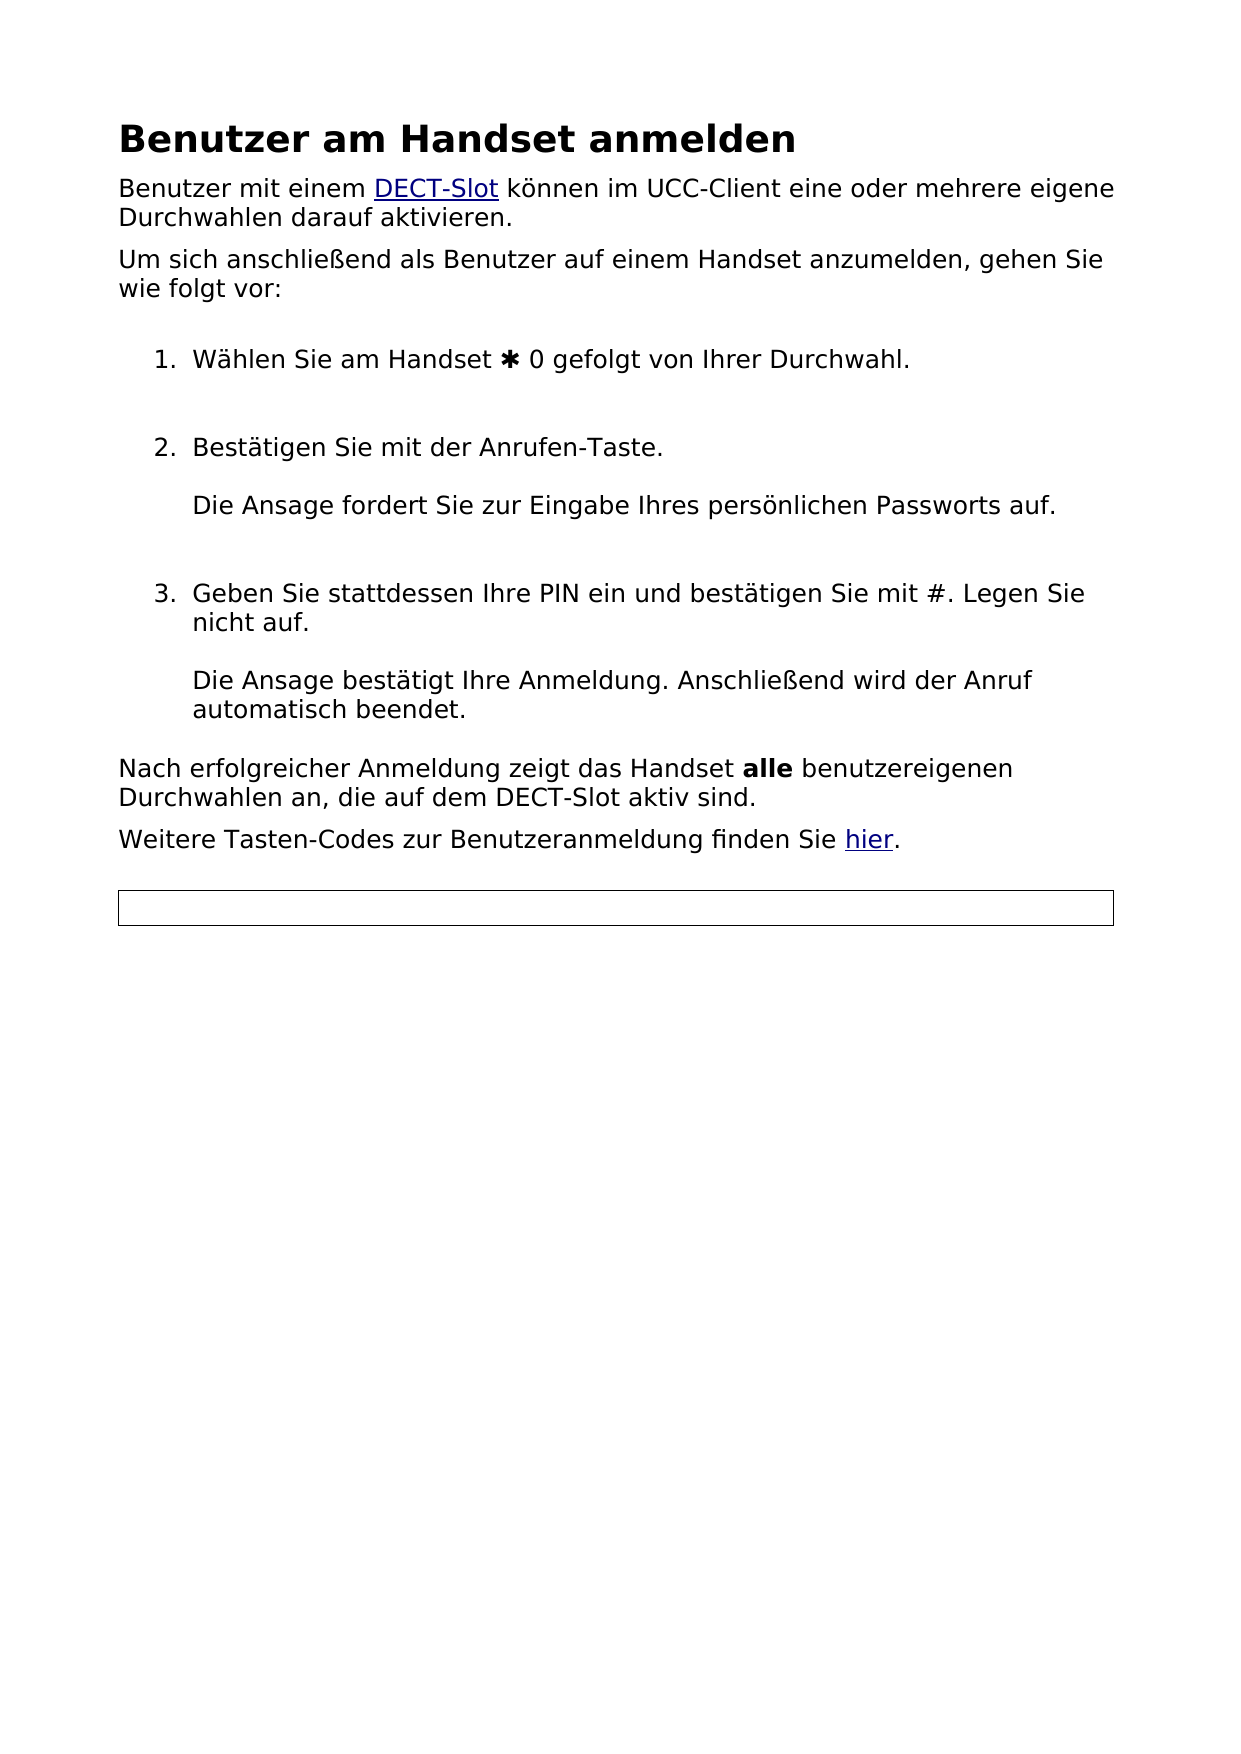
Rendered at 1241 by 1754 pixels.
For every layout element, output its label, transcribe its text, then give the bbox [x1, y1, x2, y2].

list Geben Sie stattdessen Ihre PIN ein und bestätigen Sie mit #. Legen Sie nicht auf. Die Ansage bestätigt Ihre Anmeldung. Anschließend wird der Anruf automatisch beendet. [177, 579, 1122, 724]
table_header [119, 891, 1113, 925]
text Um sich anschließend als Benutzer auf einem Handset anzumelden, gehen Sie wie folgt vor: [118, 245, 1122, 303]
text Weitere Tasten-Codes zur Benutzeranmeldung finden Sie hier. [118, 825, 1122, 854]
text Benutzer mit einem DECT-Slot können im UCC-Client eine oder mehrere eigene Durchwahlen darauf aktivieren. [118, 174, 1122, 233]
list Wählen Sie am Handset ✱ 0 gefolgt von Ihrer Durchwahl. [177, 345, 1122, 433]
list Bestätigen Sie mit der Anrufen-Taste. Die Ansage fordert Sie zur Eingabe Ihres persönlichen Passworts auf. [177, 433, 1122, 579]
text Nach erfolgreicher Anmeldung zeigt das Handset alle benutzereigenen Durchwahlen an, die auf dem DECT-Slot aktiv sind. [118, 754, 1122, 812]
subtitle Benutzer am Handset anmelden [118, 118, 1122, 162]
